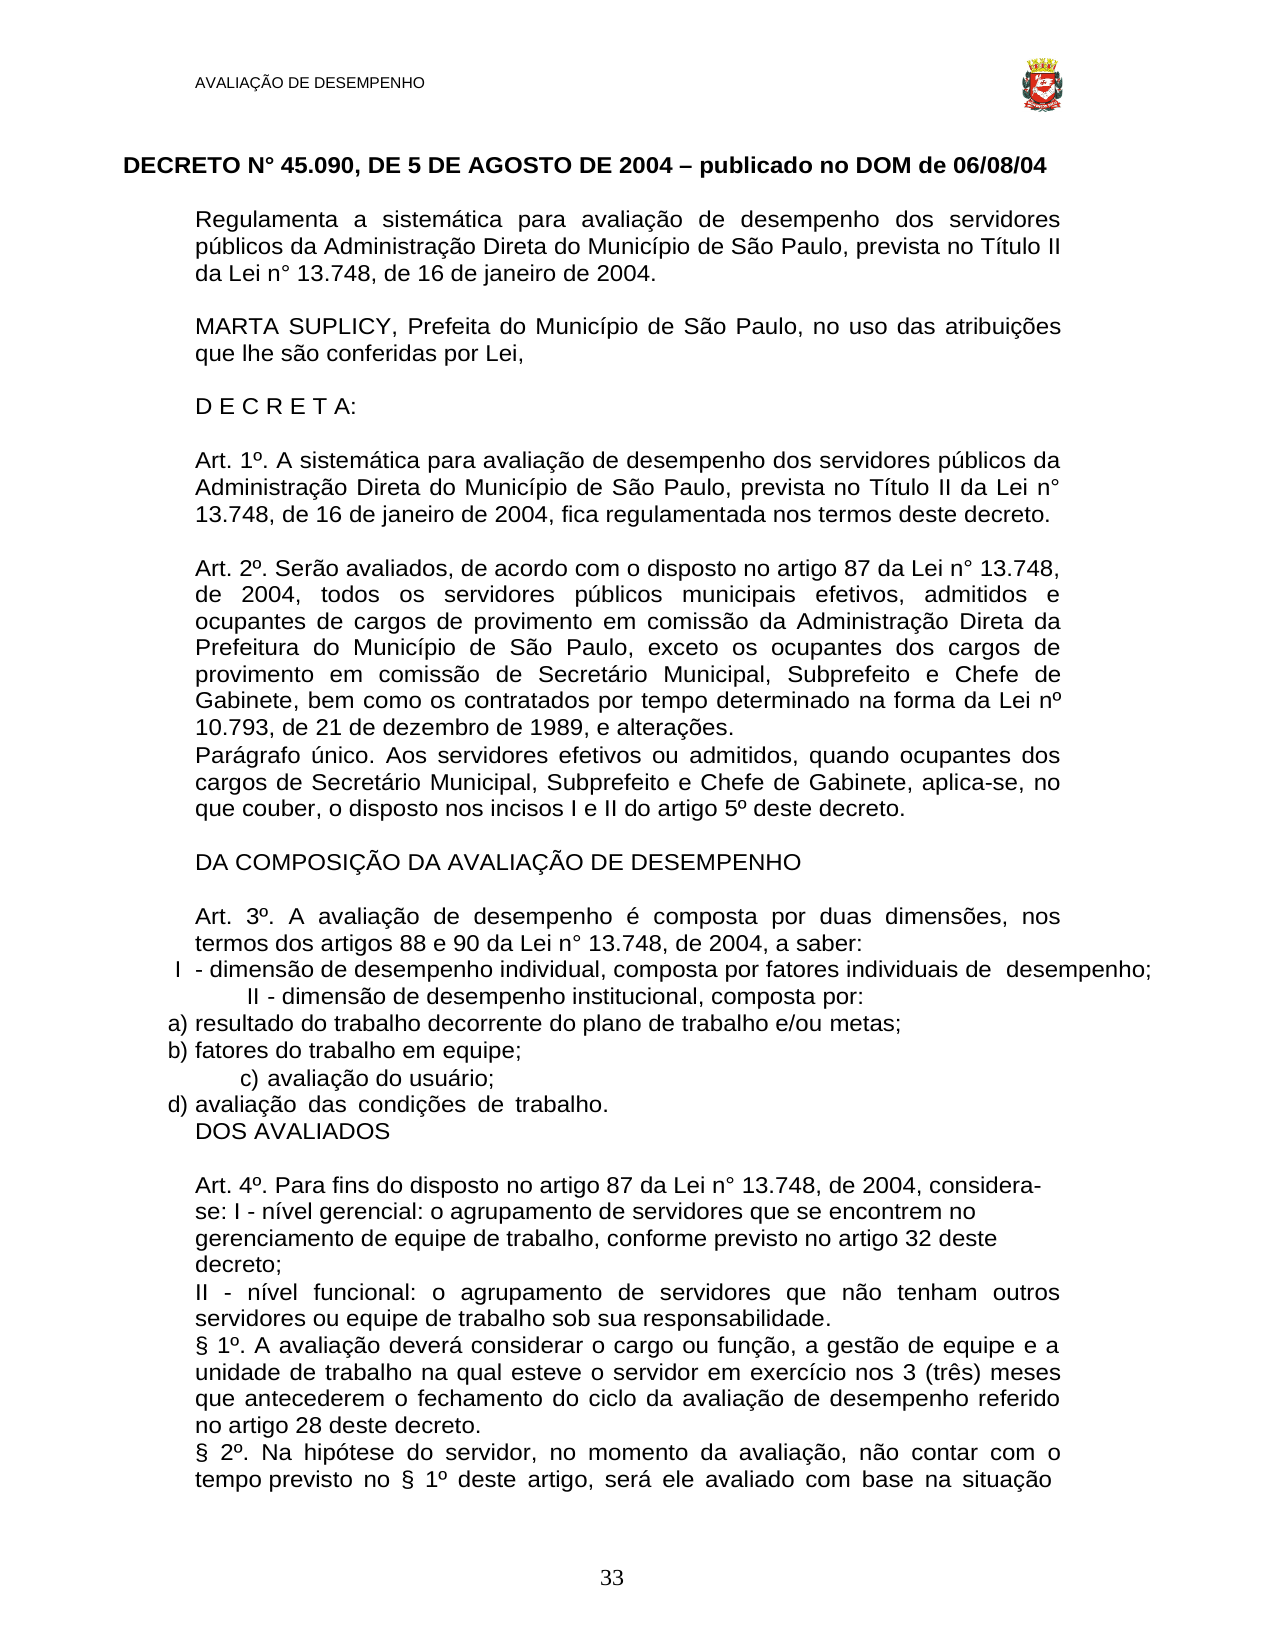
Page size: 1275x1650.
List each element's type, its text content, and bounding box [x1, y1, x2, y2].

list resultado do trabalho decorrente do plano de trabalho e/ou metas; [168, 1010, 1233, 1037]
text D E C R E T A: [195, 393, 1233, 420]
text Regulamenta a sistemática para avaliação de desempenho dos servidores públicos da Administração Direta do Município de São Paulo, prevista no Título II da Lei n° 13.748, de 16 de janeiro de 2004. [195, 206, 1062, 286]
subtitle DECRETO N° 45.090, DE 5 DE AGOSTO DE 2004 – publicado no DOM de 06/08/04 [123, 152, 1062, 178]
text Art. 3º. A avaliação de desempenho é composta por duas dimensões, nos termos dos artigos 88 e 90 da Lei n° 13.748, de 2004, a saber: [195, 903, 1061, 956]
list fatores do trabalho em equipe; [168, 1037, 1233, 1064]
text MARTA SUPLICY, Prefeita do Município de São Paulo, no uso das atribuições que lhe são conferidas por Lei, [195, 313, 1061, 366]
text Art. 4º. Para fins do disposto no artigo 87 da Lei n° 13.748, de 2004, considera-se: I - nível gerencial: o agrupamento de servidores que se encontrem no gerenciamento de equipe de trabalho, conforme previsto no artigo 32 deste decreto; [195, 1172, 1061, 1278]
text Art. 2º. Serão avaliados, de acordo com o disposto no artigo 87 da Lei n° 13.748, de 2004, todos os servidores públicos municipais efetivos, admitidos e ocupantes de cargos de provimento em comissão da Administração Direta da Prefeitura do Município de São Paulo, exceto os ocupantes dos cargos de provimento em comissão de Secretário Municipal, Subprefeito e Chefe de Gabinete, bem como os contratados por tempo determinado na forma da Lei nº 10.793, de 21 de dezembro de 1989, e alterações. [195, 555, 1061, 740]
text Parágrafo único. Aos servidores efetivos ou admitidos, quando ocupantes dos cargos de Secretário Municipal, Subprefeito e Chefe de Gabinete, aplica-se, no que couber, o disposto nos incisos I e II do artigo 5º deste decreto. [195, 742, 1061, 822]
text DA COMPOSIÇÃO DA AVALIAÇÃO DE DESEMPENHO [195, 849, 1233, 875]
list avaliação das condições de trabalho. DOS AVALIADOS [168, 1091, 609, 1144]
text II - nível funcional: o agrupamento de servidores que não tenham outros servidores ou equipe de trabalho sob sua responsabilidade. [195, 1278, 1061, 1332]
list - dimensão de desempenho individual, composta por fatores individuais de desempenho; [174, 956, 1233, 983]
text § 1º. A avaliação deverá considerar o cargo ou função, a gestão de equipe e a unidade de trabalho na qual esteve o servidor em exercício nos 3 (três) meses que antecederem o fechamento do ciclo da avaliação de desempenho referido no artigo 28 deste decreto. [195, 1332, 1061, 1438]
text Art. 1º. A sistemática para avaliação de desempenho dos servidores públicos da Administração Direta do Município de São Paulo, prevista no Título II da Lei n° 13.748, de 16 de janeiro de 2004, fica regulamentada nos termos deste decreto. [195, 447, 1061, 527]
text § 2º. Na hipótese do servidor, no momento da avaliação, não contar com o tempo previsto no § 1º deste artigo, será ele avaliado com base na situação [195, 1439, 1061, 1492]
list avaliação do usuário; [240, 1064, 1233, 1091]
list - dimensão de desempenho institucional, composta por: [247, 983, 1233, 1009]
